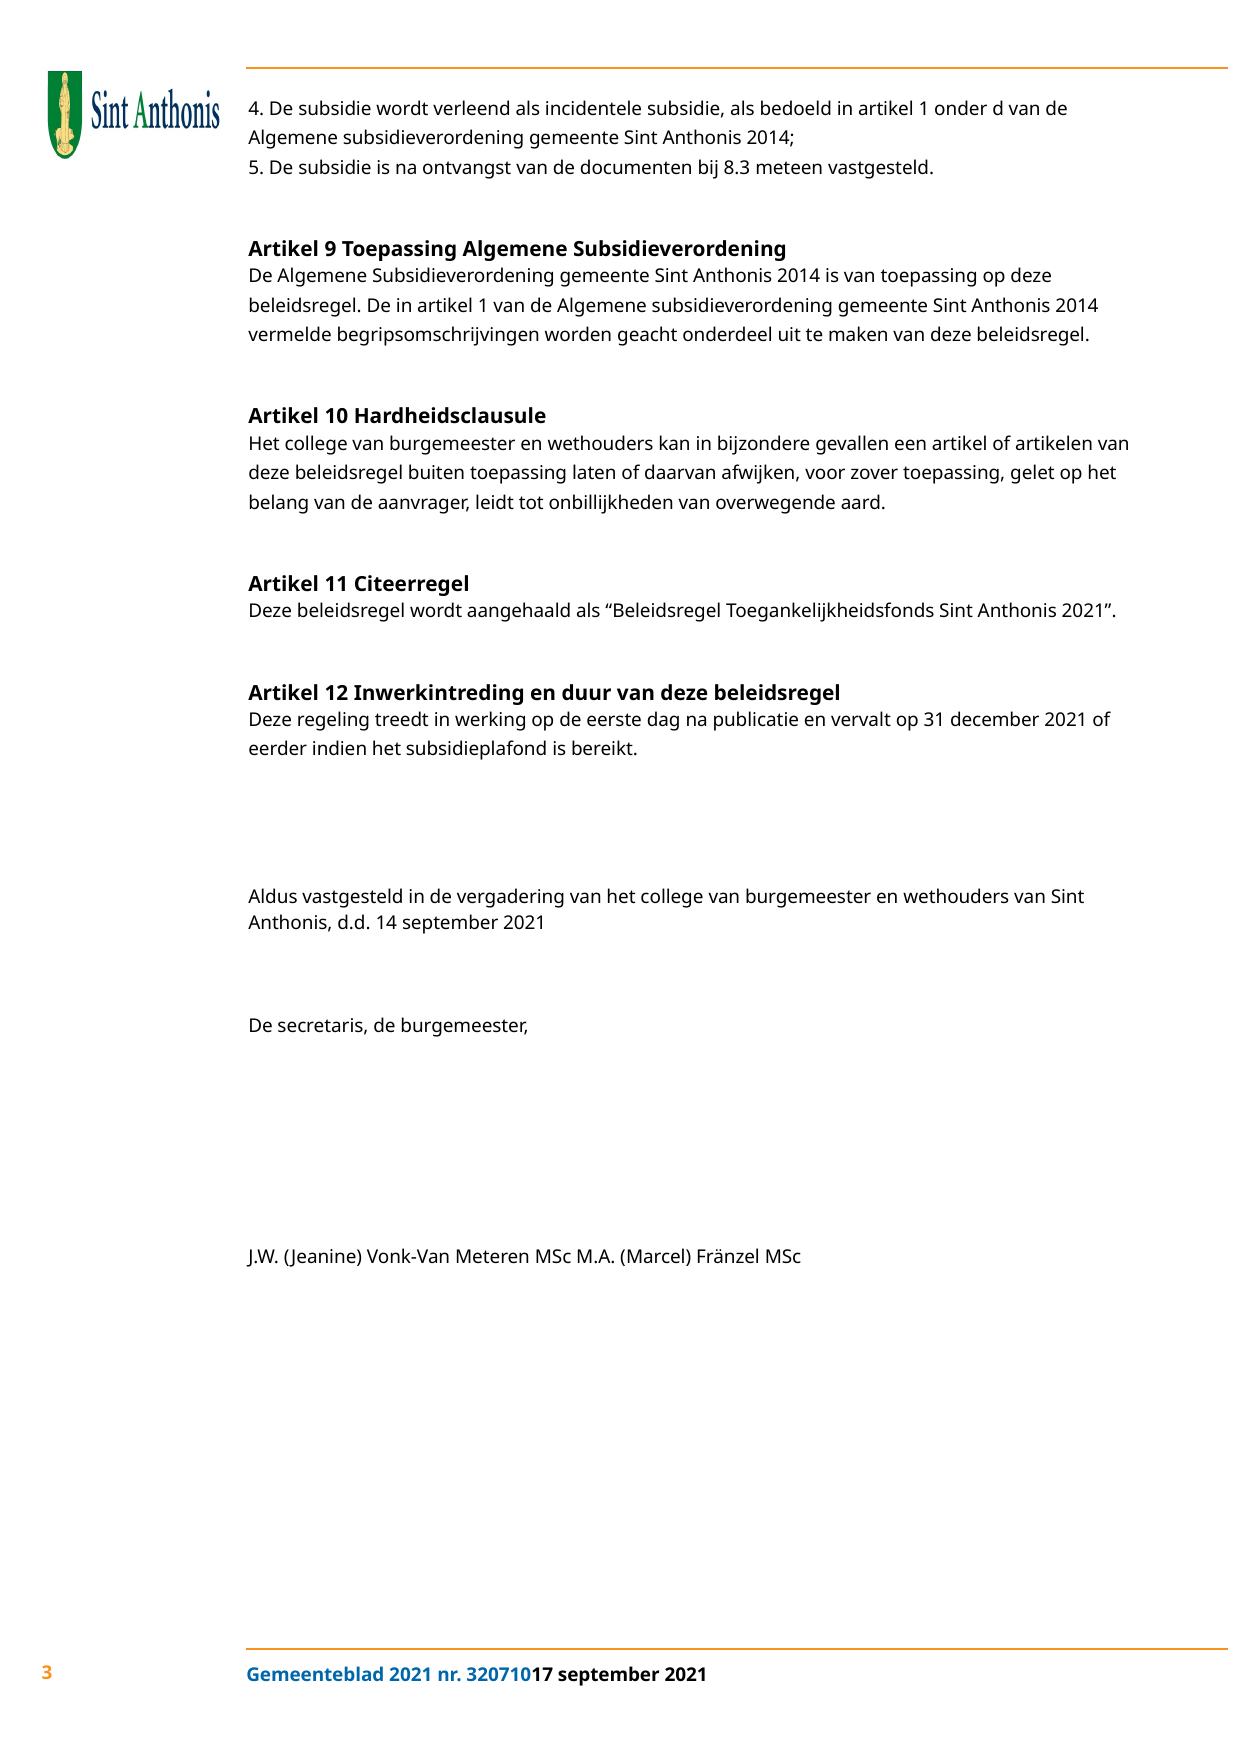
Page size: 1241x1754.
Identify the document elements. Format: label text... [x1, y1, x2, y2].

text Artikel 12 Inwerkintreding en duur van deze beleidsregel [248, 678, 1152, 706]
text Artikel 11 Citeerregel [248, 569, 1152, 598]
text De Algemene Subsidieverordening gemeente Sint Anthonis 2014 is van toepassing op deze beleidsregel. De in artikel 1 van de Algemene subsidieverordening gemeente Sint Anthonis 2014 vermelde begripsomschrijvingen worden geacht onderdeel uit te maken van deze beleidsregel. [248, 262, 1152, 347]
text Artikel 9 Toepassing Algemene Subsidieverordening [248, 234, 1152, 262]
text Aldus vastgesteld in de vergadering van het college van burgemeester en wethouders van Sint Anthonis, d.d. 14 september 2021 [248, 883, 1152, 935]
text Artikel 10 Hardheidsclausule [248, 402, 1152, 430]
text Deze regeling treedt in werking op de eerste dag na publicatie en vervalt op 31 december 2021 of eerder indien het subsidieplafond is bereikt. [248, 706, 1152, 761]
text 4. De subsidie wordt verleend als incidentele subsidie, als bedoeld in artikel 1 onder d van de Algemene subsidieverordening gemeente Sint Anthonis 2014; [248, 95, 1152, 150]
text De secretaris, de burgemeester, [248, 1012, 1152, 1038]
text Het college van burgemeester en wethouders kan in bijzondere gevallen een artikel of artikelen van deze beleidsregel buiten toepassing laten of daarvan afwijken, voor zover toepassing, gelet op het belang van de aanvrager, leidt tot onbillijkheden van overwegende aard. [248, 430, 1152, 515]
picture [41, 47, 231, 172]
text J.W. (Jeanine) Vonk-Van Meteren MSc M.A. (Marcel) Fränzel MSc [248, 1244, 1152, 1269]
text Deze beleidsregel wordt aangehaald als “Beleidsregel Toegankelijkheidsfonds Sint Anthonis 2021”. [248, 598, 1152, 623]
text 5. De subsidie is na ontvangst van de documenten bij 8.3 meteen vastgesteld. [248, 154, 1152, 180]
